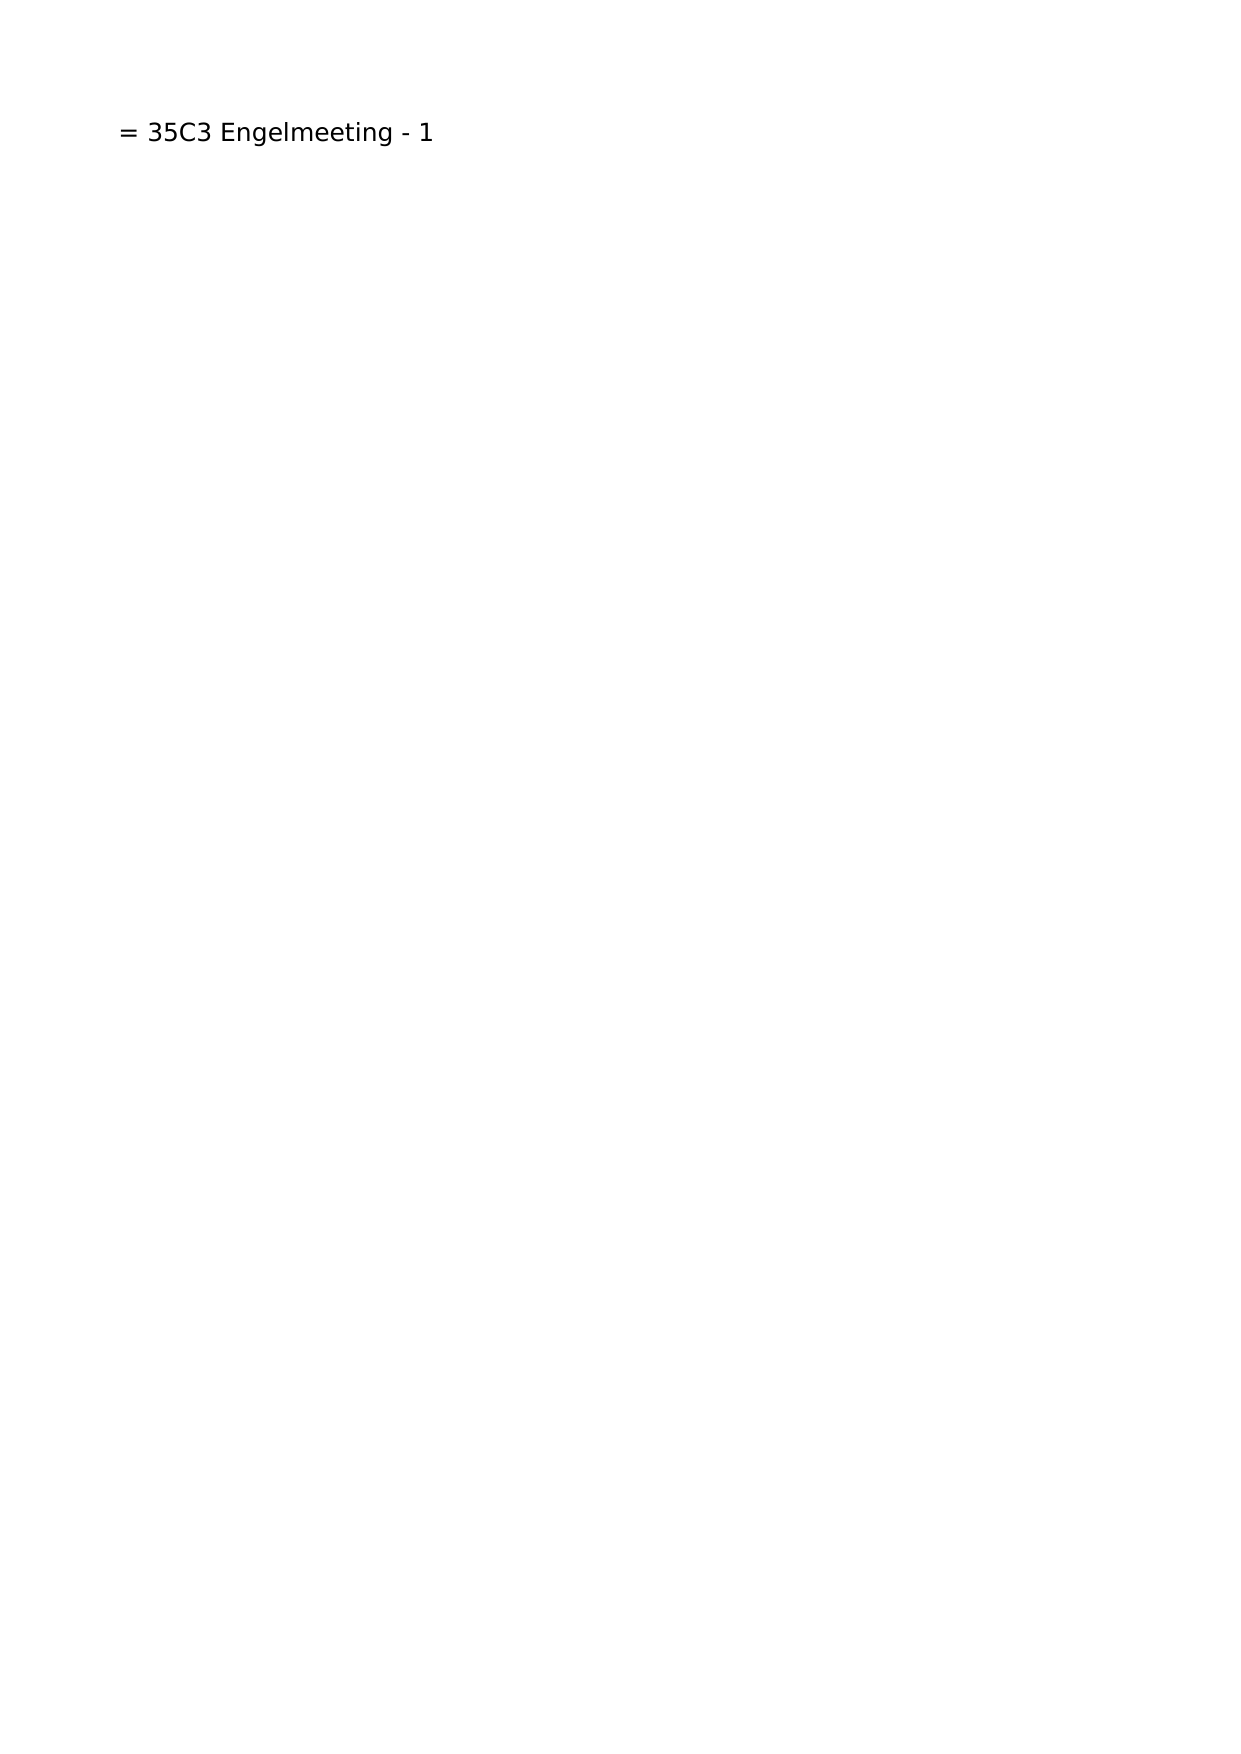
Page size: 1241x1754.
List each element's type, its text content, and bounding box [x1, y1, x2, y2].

text = 35C3 Engelmeeting - 1 [118, 118, 1122, 147]
